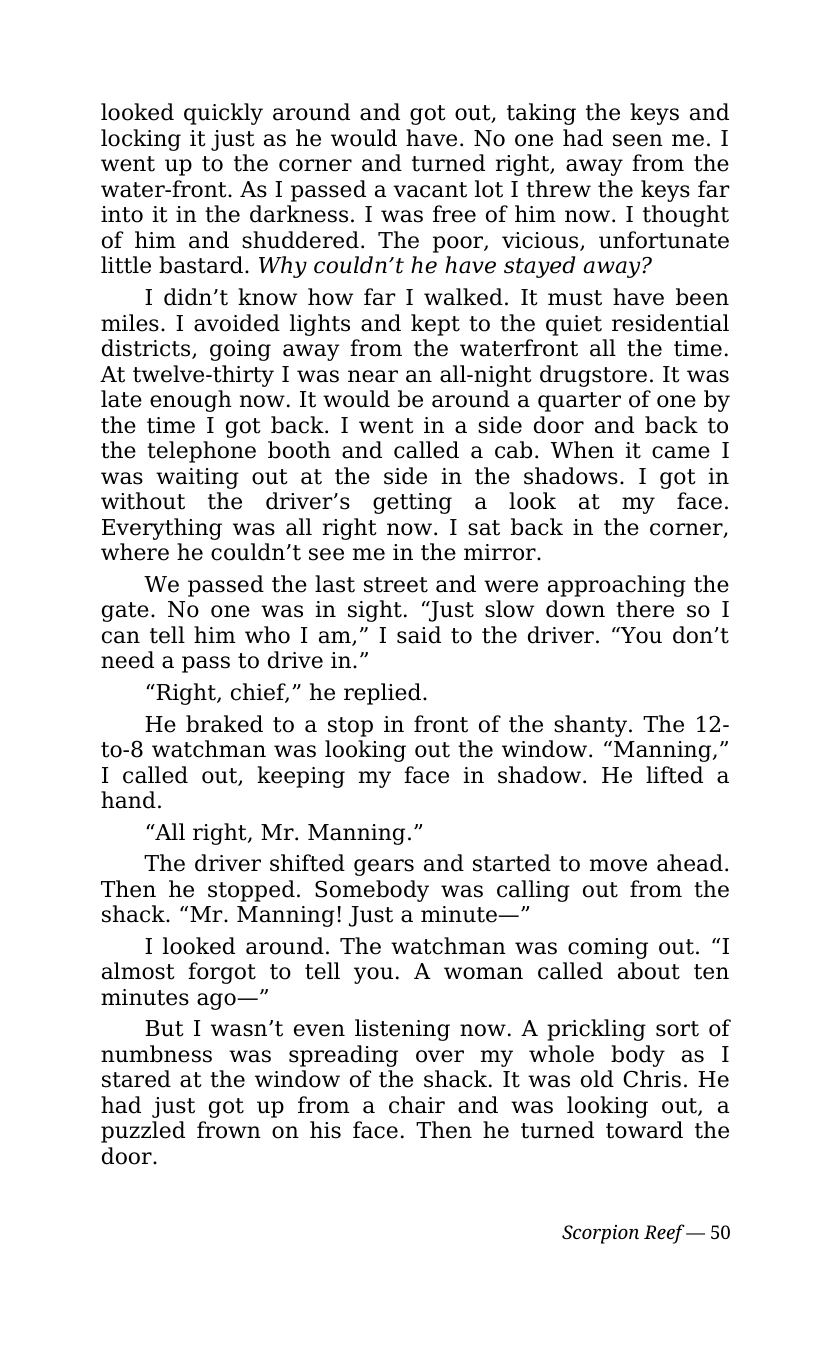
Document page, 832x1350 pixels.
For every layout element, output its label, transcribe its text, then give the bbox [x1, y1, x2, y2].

text “Right, chief,” he replied. [101, 680, 731, 706]
text “All right, Mr. Manning.” [101, 820, 731, 845]
text But I wasn’t even listening now. A prickling sort of numbness was spreading over my whole body as I stared at the window of the shack. It was old Chris. He had just got up from a chair and was looking out, a puzzled frown on his face. Then he turned toward the door. [101, 1017, 731, 1170]
text The driver shifted gears and started to move ahead. Then he stopped. Somebody was calling out from the shack. “Mr. Manning! Just a minute—” [101, 851, 731, 928]
text He braked to a stop in front of the shanty. The 12-to-8 watchman was looking out the window. “Manning,” I called out, keeping my face in shadow. He lifted a hand. [101, 712, 731, 814]
text looked quickly around and got out, taking the keys and locking it just as he would have. No one had seen me. I went up to the corner and turned right, away from the water-front. As I passed a vacant lot I threw the keys far into it in the darkness. I was free of him now. I thought of him and shuddered. The poor, vicious, unfortunate little bastard. Why couldn’t he have stayed away? [101, 101, 731, 279]
text I didn’t know how far I walked. It must have been miles. I avoided lights and kept to the quiet residential districts, going away from the waterfront all the time. At twelve-thirty I was near an all-night drugstore. It was late enough now. It would be around a quarter of one by the time I got back. I went in a side door and back to the telephone booth and called a cab. When it came I was waiting out at the side in the shadows. I got in without the driver’s getting a look at my face. Everything was all right now. I sat back in the corner, where he couldn’t see me in the mirror. [101, 285, 731, 566]
text I looked around. The watchman was coming out. “I almost forgot to tell you. A woman called about ten minutes ago—” [101, 934, 731, 1011]
text We passed the last street and were approaching the gate. No one was in sight. “Just slow down there so I can tell him who I am,” I said to the driver. “You don’t need a pass to drive in.” [101, 572, 731, 674]
